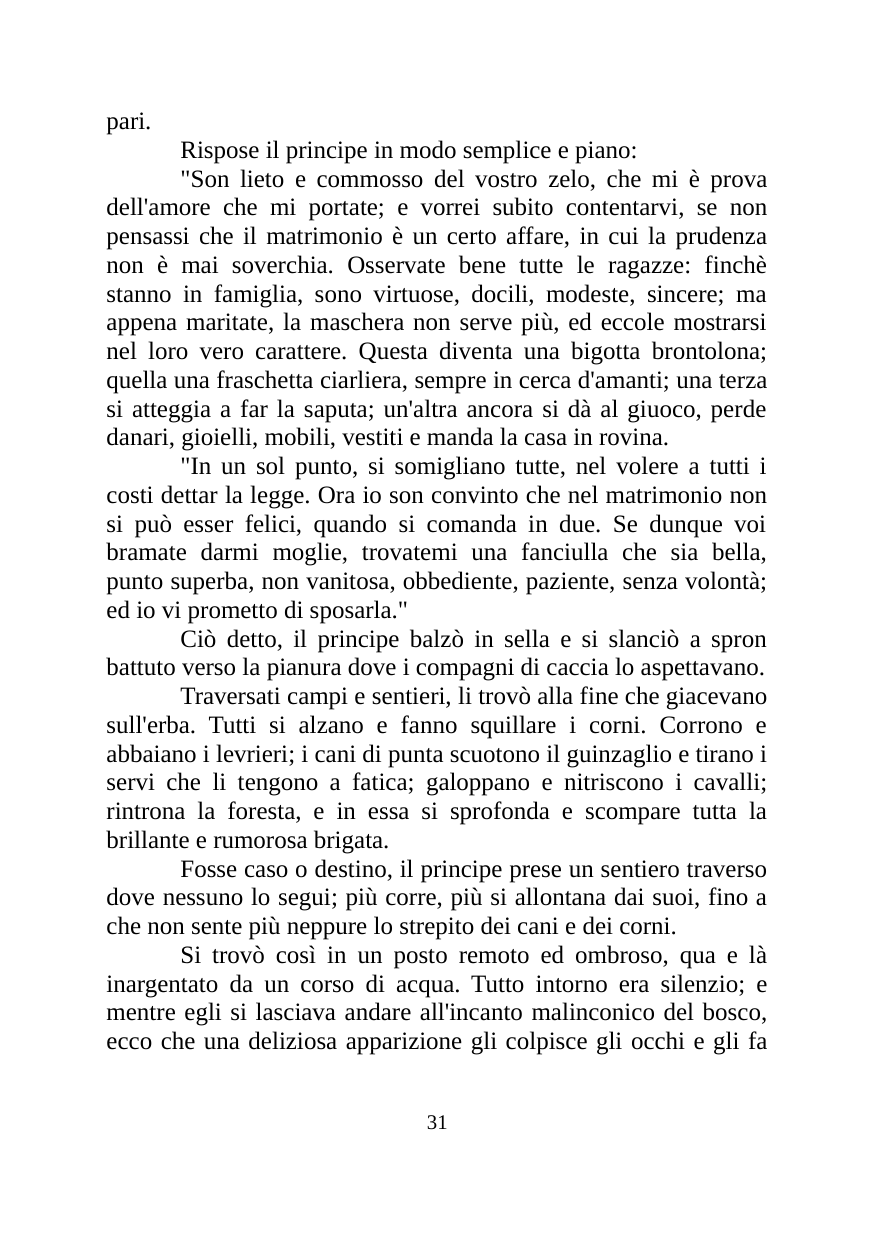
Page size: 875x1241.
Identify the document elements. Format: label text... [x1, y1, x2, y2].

text Rispose il principe in modo semplice e piano: [106, 135, 768, 164]
text "Son lieto e commosso del vostro zelo, che mi è prova dell'amore che mi portate; e vorrei subito contentarvi, se non pensassi che il matrimonio è un certo affare, in cui la prudenza non è mai soverchia. Osservate bene tutte le ragazze: finchè stanno in famiglia, sono virtuose, docili, modeste, sincere; ma appena maritate, la maschera non serve più, ed eccole mostrarsi nel loro vero carattere. Questa diventa una bigotta brontolona; quella una fraschetta ciarliera, sempre in cerca d'amanti; una terza si atteggia a far la saputa; un'altra ancora si dà al giuoco, perde danari, gioielli, mobili, vestiti e manda la casa in rovina. [106, 164, 768, 451]
text Si trovò così in un posto remoto ed ombroso, qua e là inargentato da un corso di acqua. Tutto intorno era silenzio; e mentre egli si lasciava andare all'incanto malinconico del bosco, ecco che una deliziosa apparizione gli colpisce gli occhi e gli fa [106, 940, 768, 1055]
text Ciò detto, il principe balzò in sella e si slanciò a spron battuto verso la pianura dove i compagni di caccia lo aspettavano. [106, 624, 768, 681]
text Fosse caso o destino, il principe prese un sentiero traverso dove nessuno lo segui; più corre, più si allontana dai suoi, fino a che non sente più neppure lo strepito dei cani e dei corni. [106, 854, 768, 940]
text Traversati campi e sentieri, li trovò alla fine che giacevano sull'erba. Tutti si alzano e fanno squillare i corni. Corrono e abbaiano i levrieri; i cani di punta scuotono il guinzaglio e tirano i servi che li tengono a fatica; galoppano e nitriscono i cavalli; rintrona la foresta, e in essa si sprofonda e scompare tutta la brillante e rumorosa brigata. [106, 681, 768, 854]
text pari. [106, 106, 768, 135]
text "In un sol punto, si somigliano tutte, nel volere a tutti i costi dettar la legge. Ora io son convinto che nel matrimonio non si può esser felici, quando si comanda in due. Se dunque voi bramate darmi moglie, trovatemi una fanciulla che sia bella, punto superba, non vanitosa, obbediente, paziente, senza volontà; ed io vi prometto di sposarla." [106, 451, 768, 624]
